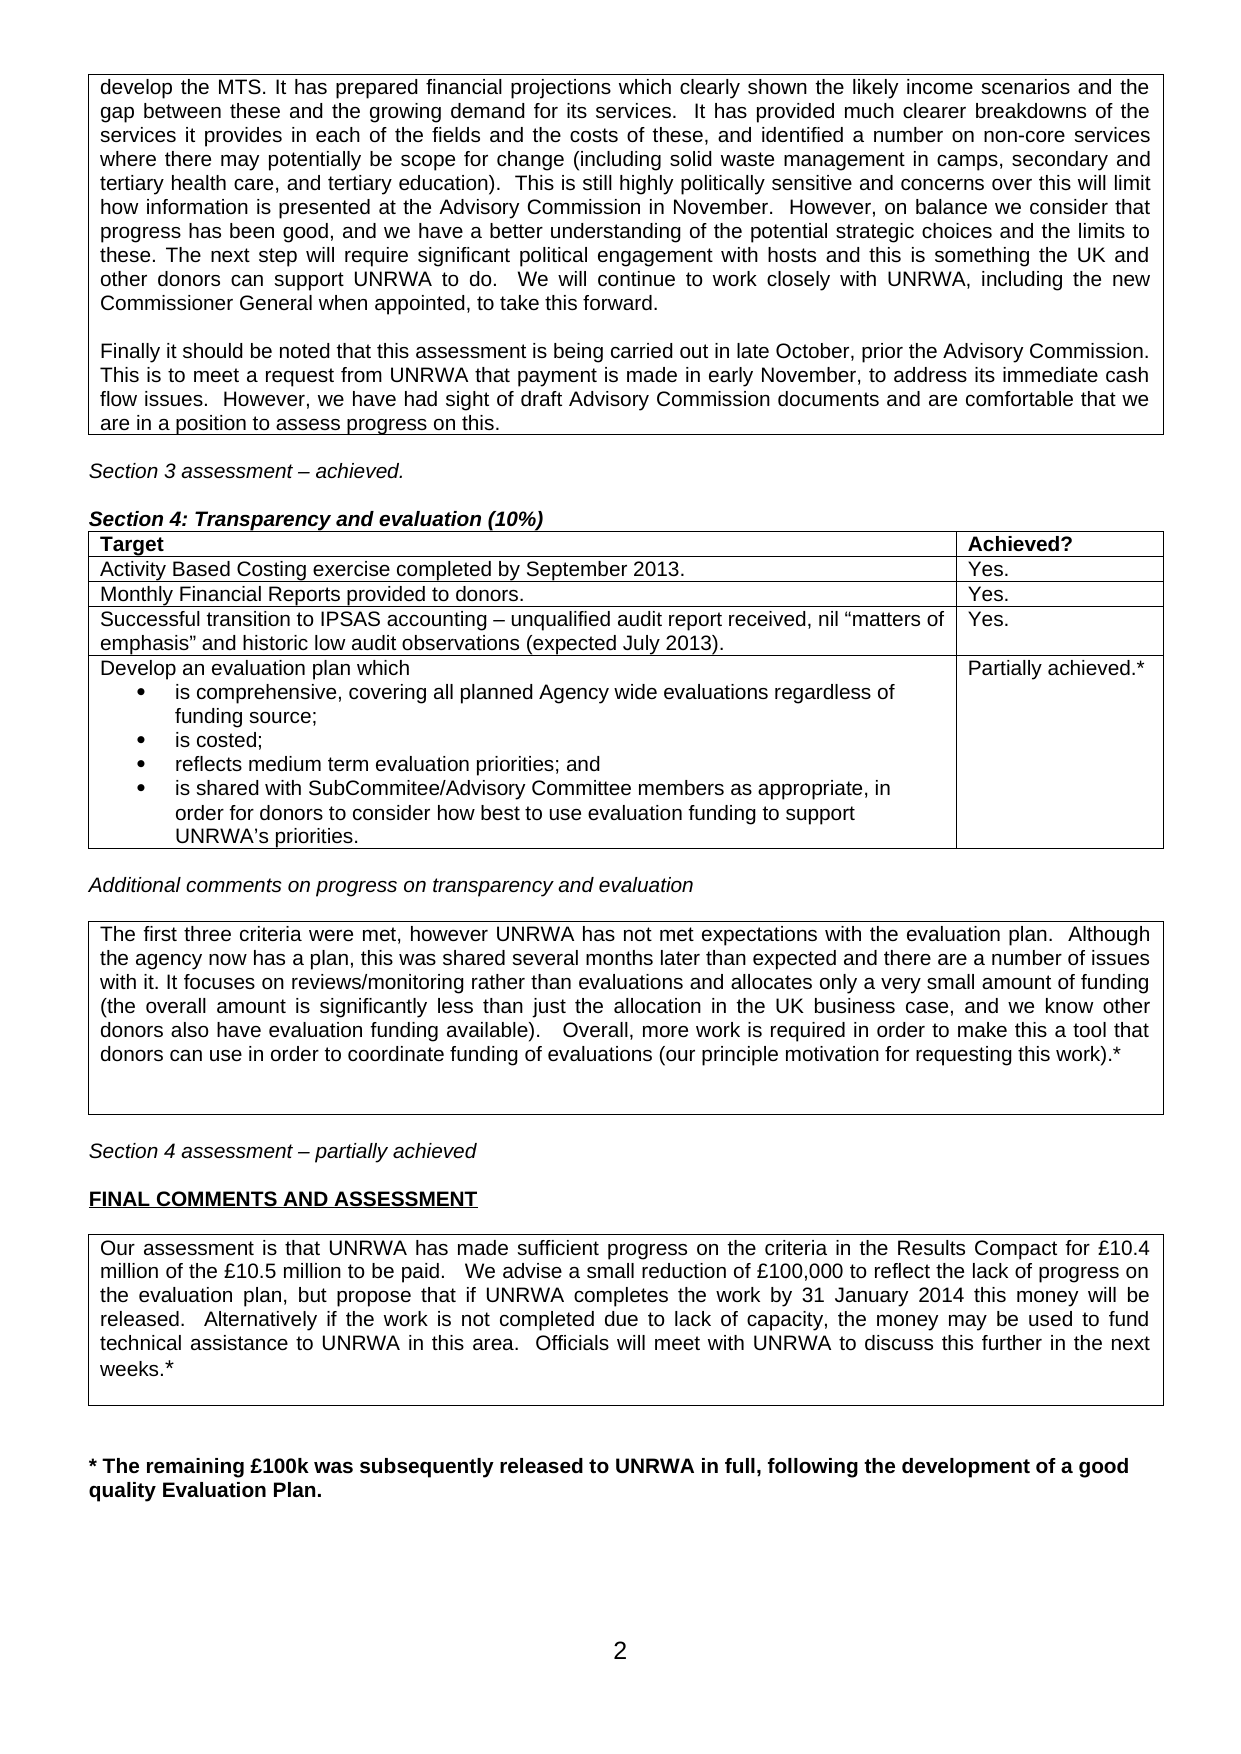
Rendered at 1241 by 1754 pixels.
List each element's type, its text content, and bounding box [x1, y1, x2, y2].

text Section 4: Transparency and evaluation (10%) [89, 507, 1152, 531]
table_header Achieved? [957, 532, 1163, 556]
text Section 4 assessment – partially achieved [89, 1138, 1152, 1162]
table_cell Yes. [957, 607, 1163, 655]
table_cell Yes. [957, 557, 1163, 581]
table_header The first three criteria were met, however UNRWA has not met expectations with the evaluation plan. Although the agency now has a plan, this was shared several months later than expected and there are a number of issues with it. It focuses on reviews/monitoring rather than evaluations and allocates only a very small amount of funding (the overall amount is significantly less than just the allocation in the UK business case, and we know other donors also have evaluation funding available). Overall, more work is required in order to make this a tool that donors can use in order to coordinate funding of evaluations (our principle motivation for requesting this work).* [89, 922, 1163, 1113]
text * The remaining £100k was subsequently released to UNRWA in full, following the development of a good quality Evaluation Plan. [89, 1454, 1152, 1502]
table_cell Successful transition to IPSAS accounting – unqualified audit report received, nil “matters of emphasis” and historic low audit observations (expected July 2013). [89, 607, 956, 655]
text Section 3 assessment – achieved. [89, 459, 1152, 483]
table_cell Yes. [957, 582, 1163, 606]
table_cell Activity Based Costing exercise completed by September 2013. [89, 557, 956, 581]
table_header develop the MTS. It has prepared financial projections which clearly shown the likely income scenarios and the gap between these and the growing demand for its services. It has provided much clearer breakdowns of the services it provides in each of the fields and the costs of these, and identified a number on non-core services where there may potentially be scope for change (including solid waste management in camps, secondary and tertiary health care, and tertiary education). This is still highly politically sensitive and concerns over this will limit how information is presented at the Advisory Commission in November. However, on balance we consider that progress has been good, and we have a better understanding of the potential strategic choices and the limits to these. The next step will require significant political engagement with hosts and this is something the UK and other donors can support UNRWA to do. We will continue to work closely with UNRWA, including the new Commissioner General when appointed, to take this forward. Finally it should be noted that this assessment is being carried out in late October, prior the Advisory Commission. This is to meet a request from UNRWA that payment is made in early November, to address its immediate cash flow issues. However, we have had sight of draft Advisory Commission documents and are comfortable that we are in a position to assess progress on this. [89, 75, 1163, 434]
table_header Our assessment is that UNRWA has made sufficient progress on the criteria in the Results Compact for £10.4 million of the £10.5 million to be paid. We advise a small reduction of £100,000 to reflect the lack of progress on the evaluation plan, but propose that if UNRWA completes the work by 31 January 2014 this money will be released. Alternatively if the work is not completed due to lack of capacity, the money may be used to fund technical assistance to UNRWA in this area. Officials will meet with UNRWA to discuss this further in the next weeks.* [89, 1235, 1163, 1405]
table_header Target [89, 532, 956, 556]
table_cell Partially achieved.* [957, 656, 1163, 848]
text Additional comments on progress on transparency and evaluation [89, 873, 1152, 897]
table_cell Monthly Financial Reports provided to donors. [89, 582, 956, 606]
table_cell Develop an evaluation plan which is comprehensive, covering all planned Agency wide evaluations regardless of funding source; is costed; reflects medium term evaluation priorities; and is shared with SubCommitee/Advisory Committee members as appropriate, in order for donors to consider how best to use evaluation funding to support UNRWA’s priorities. [89, 656, 956, 848]
text FINAL COMMENTS AND ASSESSMENT [89, 1186, 1152, 1210]
